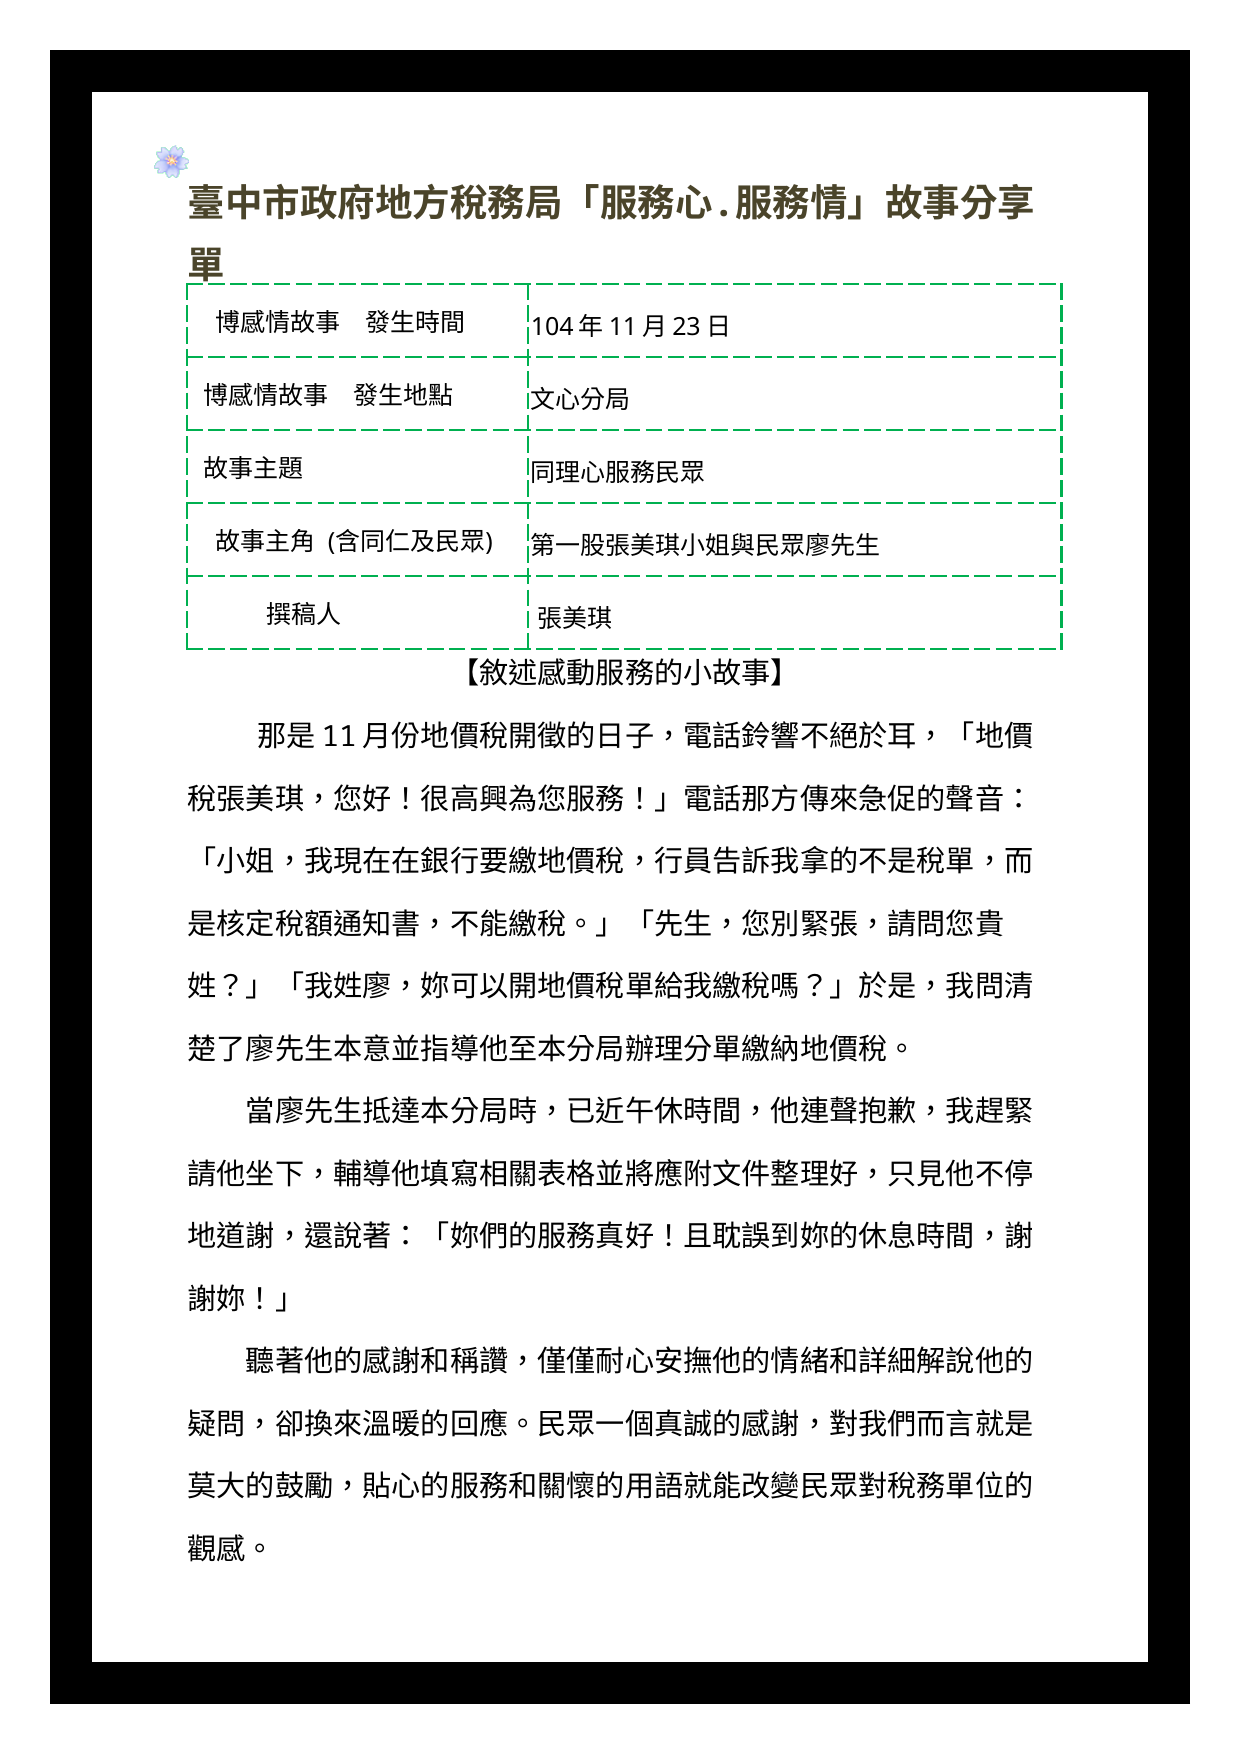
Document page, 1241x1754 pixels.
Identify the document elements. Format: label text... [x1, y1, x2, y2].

text 當廖先生抵達本分局時，已近午休時間，他連聲抱歉，我趕緊請他坐下，輔導他填寫相關表格並將應附文件整理好，只見他不停地道謝，還說著：「妳們的服務真好！且耽誤到妳的休息時間，謝謝妳！」 [187, 1067, 1053, 1317]
table_cell 文心分局 [528, 356, 1061, 429]
table_cell 張美琪 [528, 575, 1061, 648]
text 聽著他的感謝和稱讚，僅僅耐心安撫他的情緒和詳細解說他的疑問，卻換來溫暖的回應。民眾一個真誠的感謝，對我們而言就是莫大的鼓勵，貼心的服務和關懷的用語就能改變民眾對稅務單位的觀感。 [187, 1317, 1053, 1567]
table_cell 故事主角 (含同仁及民眾) [187, 502, 528, 575]
table_cell 故事主題 [187, 429, 528, 502]
text 臺中市政府地方稅務局「服務心.服務情」故事分享單 [187, 158, 1053, 283]
text 那是11月份地價稅開徵的日子，電話鈴響不絕於耳，「地價稅張美琪，您好！很高興為您服務！」電話那方傳來急促的聲音：「小姐，我現在在銀行要繳地價稅，行員告訴我拿的不是稅單，而是核定稅額通知書，不能繳稅。」「先生，您別緊張，請問您貴姓？」「我姓廖，妳可以開地價稅單給我繳稅嗎？」於是，我問清楚了廖先生本意並指導他至本分局辦理分單繳納地價稅。 [187, 692, 1053, 1067]
table_header 104年11月23日 [528, 283, 1061, 356]
text 【敘述感動服務的小故事】 [187, 650, 1053, 692]
table_header 博感情故事 發生時間 [187, 283, 528, 356]
table_cell 撰稿人 [187, 575, 528, 648]
table_cell 同理心服務民眾 [528, 429, 1061, 502]
table_cell 第一股張美琪小姐與民眾廖先生 [528, 502, 1061, 575]
table_cell 博感情故事 發生地點 [187, 356, 528, 429]
